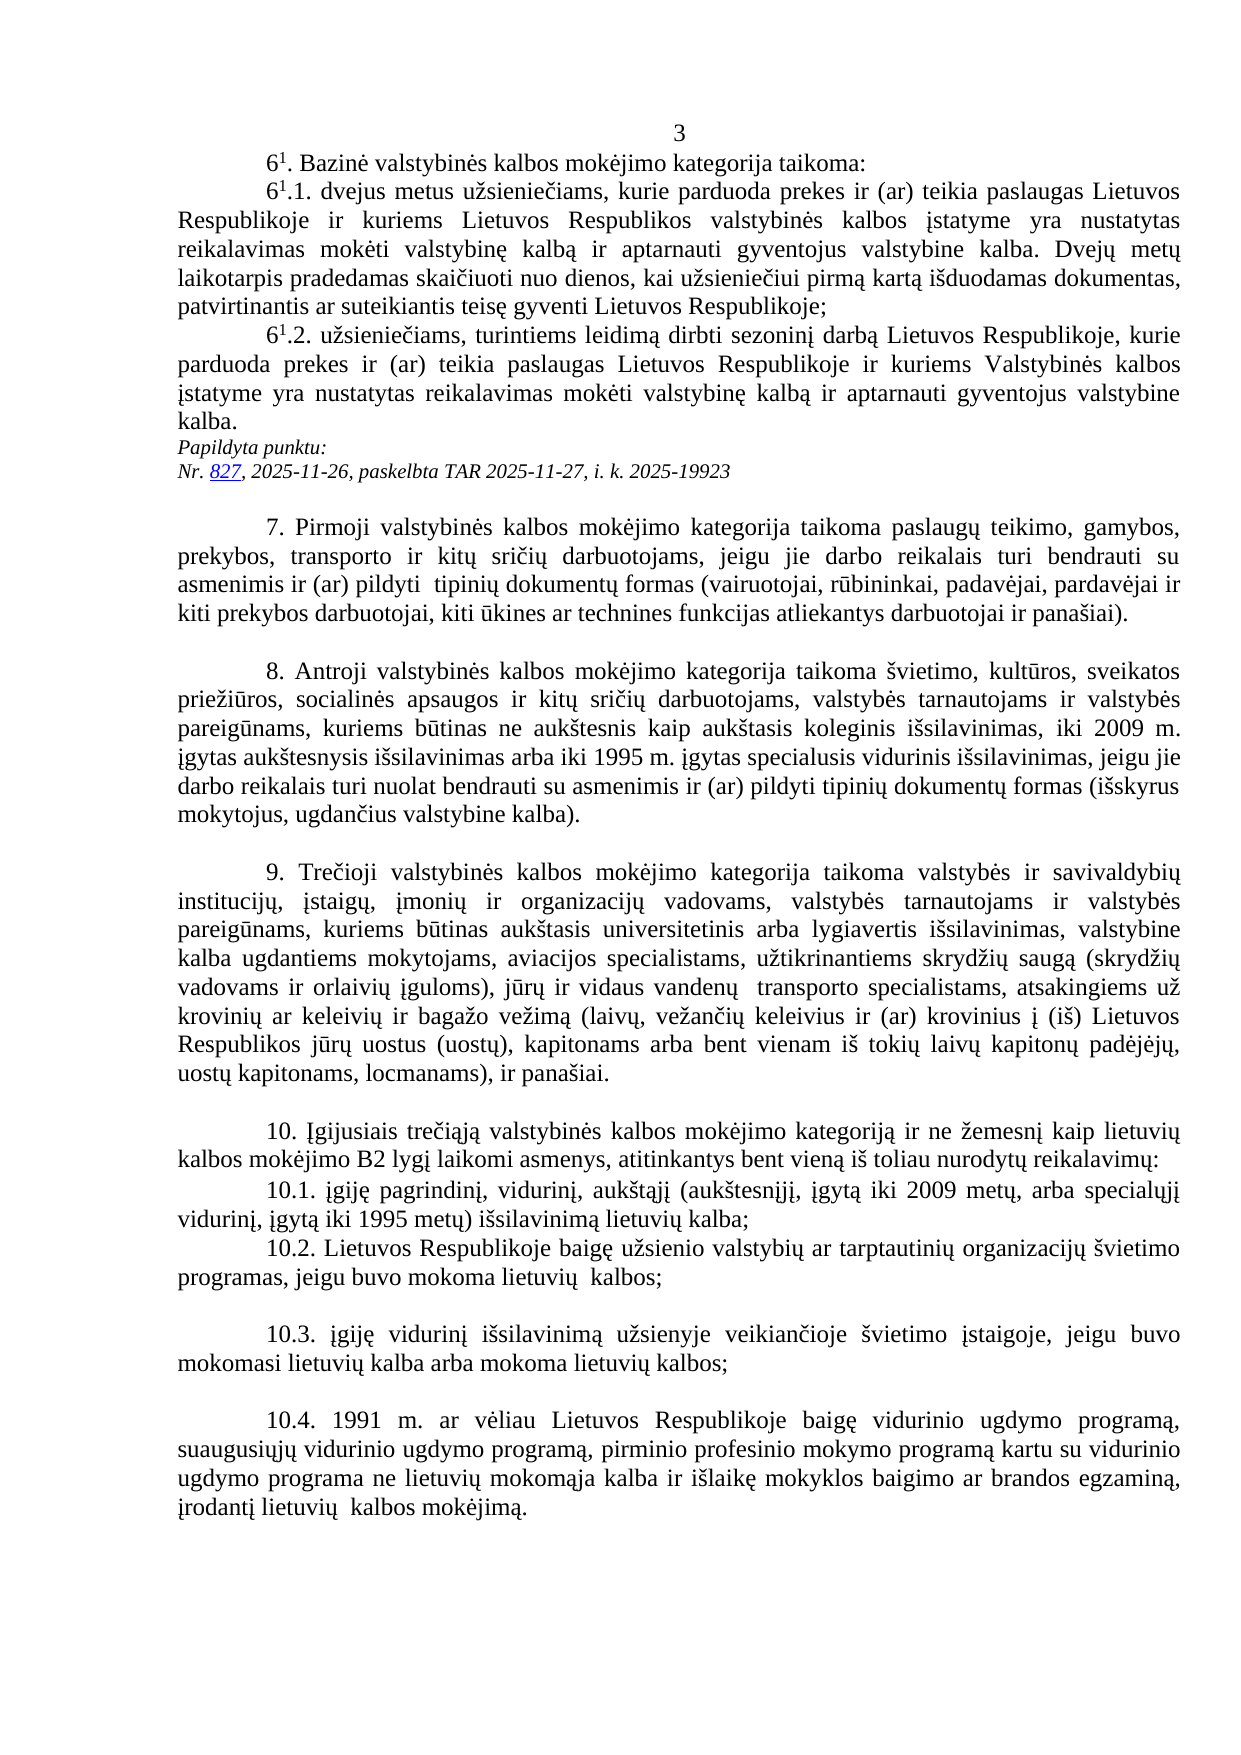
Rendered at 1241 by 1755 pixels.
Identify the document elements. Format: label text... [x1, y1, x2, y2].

text 10.3. įgiję vidurinį išsilavinimą užsienyje veikiančioje švietimo įstaigoje, jeigu buvo mokomasi lietuvių kalba arba mokoma lietuvių kalbos; [177, 1319, 1181, 1377]
text 10.4. 1991 m. ar vėliau Lietuvos Respublikoje baigę vidurinio ugdymo programą, suaugusiųjų vidurinio ugdymo programą, pirminio profesinio mokymo programą kartu su vidurinio ugdymo programa ne lietuvių mokomąja kalba ir išlaikę mokyklos baigimo ar brandos egzaminą, įrodantį lietuvių kalbos mokėjimą. [177, 1406, 1181, 1521]
text 10.2. Lietuvos Respublikoje baigę užsienio valstybių ar tarptautinių organizacijų švietimo programas, jeigu buvo mokoma lietuvių kalbos; [177, 1233, 1181, 1291]
text 10. Įgijusiais trečiąją valstybinės kalbos mokėjimo kategoriją ir ne žemesnį kaip lietuvių kalbos mokėjimo B2 lygį laikomi asmenys, atitinkantys bent vieną iš toliau nurodytų reikalavimų: [177, 1116, 1181, 1173]
text 7. Pirmoji valstybinės kalbos mokėjimo kategorija taikoma paslaugų teikimo, gamybos, prekybos, transporto ir kitų sričių darbuotojams, jeigu jie darbo reikalais turi bendrauti su asmenimis ir (ar) pildyti tipinių dokumentų formas (vairuotojai, rūbininkai, padavėjai, pardavėjai ir kiti prekybos darbuotojai, kiti ūkines ar technines funkcijas atliekantys darbuotojai ir panašiai). [177, 512, 1181, 627]
text 61. Bazinė valstybinės kalbos mokėjimo kategorija taikoma: [177, 148, 1181, 176]
text 8. Antroji valstybinės kalbos mokėjimo kategorija taikoma švietimo, kultūros, sveikatos priežiūros, socialinės apsaugos ir kitų sričių darbuotojams, valstybės tarnautojams ir valstybės pareigūnams, kuriems būtinas ne aukštesnis kaip aukštasis koleginis išsilavinimas, iki 2009 m. įgytas aukštesnysis išsilavinimas arba iki 1995 m. įgytas specialusis vidurinis išsilavinimas, jeigu jie darbo reikalais turi nuolat bendrauti su asmenimis ir (ar) pildyti tipinių dokumentų formas (išskyrus mokytojus, ugdančius valstybine kalba). [177, 656, 1181, 828]
text 10.1. įgiję pagrindinį, vidurinį, aukštąjį (aukštesnįjį, įgytą iki 2009 metų, arba specialųjį vidurinį, įgytą iki 1995 metų) išsilavinimą lietuvių kalba; [177, 1176, 1181, 1233]
text Nr. 827, 2025-11-26, paskelbta TAR 2025-11-27, i. k. 2025-19923 [177, 459, 1181, 483]
text 9. Trečioji valstybinės kalbos mokėjimo kategorija taikoma valstybės ir savivaldybių institucijų, įstaigų, įmonių ir organizacijų vadovams, valstybės tarnautojams ir valstybės pareigūnams, kuriems būtinas aukštasis universitetinis arba lygiavertis išsilavinimas, valstybine kalba ugdantiems mokytojams, aviacijos specialistams, užtikrinantiems skrydžių saugą (skrydžių vadovams ir orlaivių įguloms), jūrų ir vidaus vandenų transporto specialistams, atsakingiems už krovinių ar keleivių ir bagažo vežimą (laivų, vežančių keleivius ir (ar) krovinius į (iš) Lietuvos Respublikos jūrų uostus (uostų), kapitonams arba bent vienam iš tokių laivų kapitonų padėjėjų, uostų kapitonams, locmanams), ir panašiai. [177, 857, 1181, 1087]
text Papildyta punktu: [177, 435, 1181, 459]
text 61.1. dvejus metus užsieniečiams, kurie parduoda prekes ir (ar) teikia paslaugas Lietuvos Respublikoje ir kuriems Lietuvos Respublikos valstybinės kalbos įstatyme yra nustatytas reikalavimas mokėti valstybinę kalbą ir aptarnauti gyventojus valstybine kalba. Dvejų metų laikotarpis pradedamas skaičiuoti nuo dienos, kai užsieniečiui pirmą kartą išduodamas dokumentas, patvirtinantis ar suteikiantis teisę gyventi Lietuvos Respublikoje; [177, 176, 1181, 320]
text 61.2. užsieniečiams, turintiems leidimą dirbti sezoninį darbą Lietuvos Respublikoje, kurie parduoda prekes ir (ar) teikia paslaugas Lietuvos Respublikoje ir kuriems Valstybinės kalbos įstatyme yra nustatytas reikalavimas mokėti valstybinę kalbą ir aptarnauti gyventojus valstybine kalba. [177, 320, 1181, 435]
